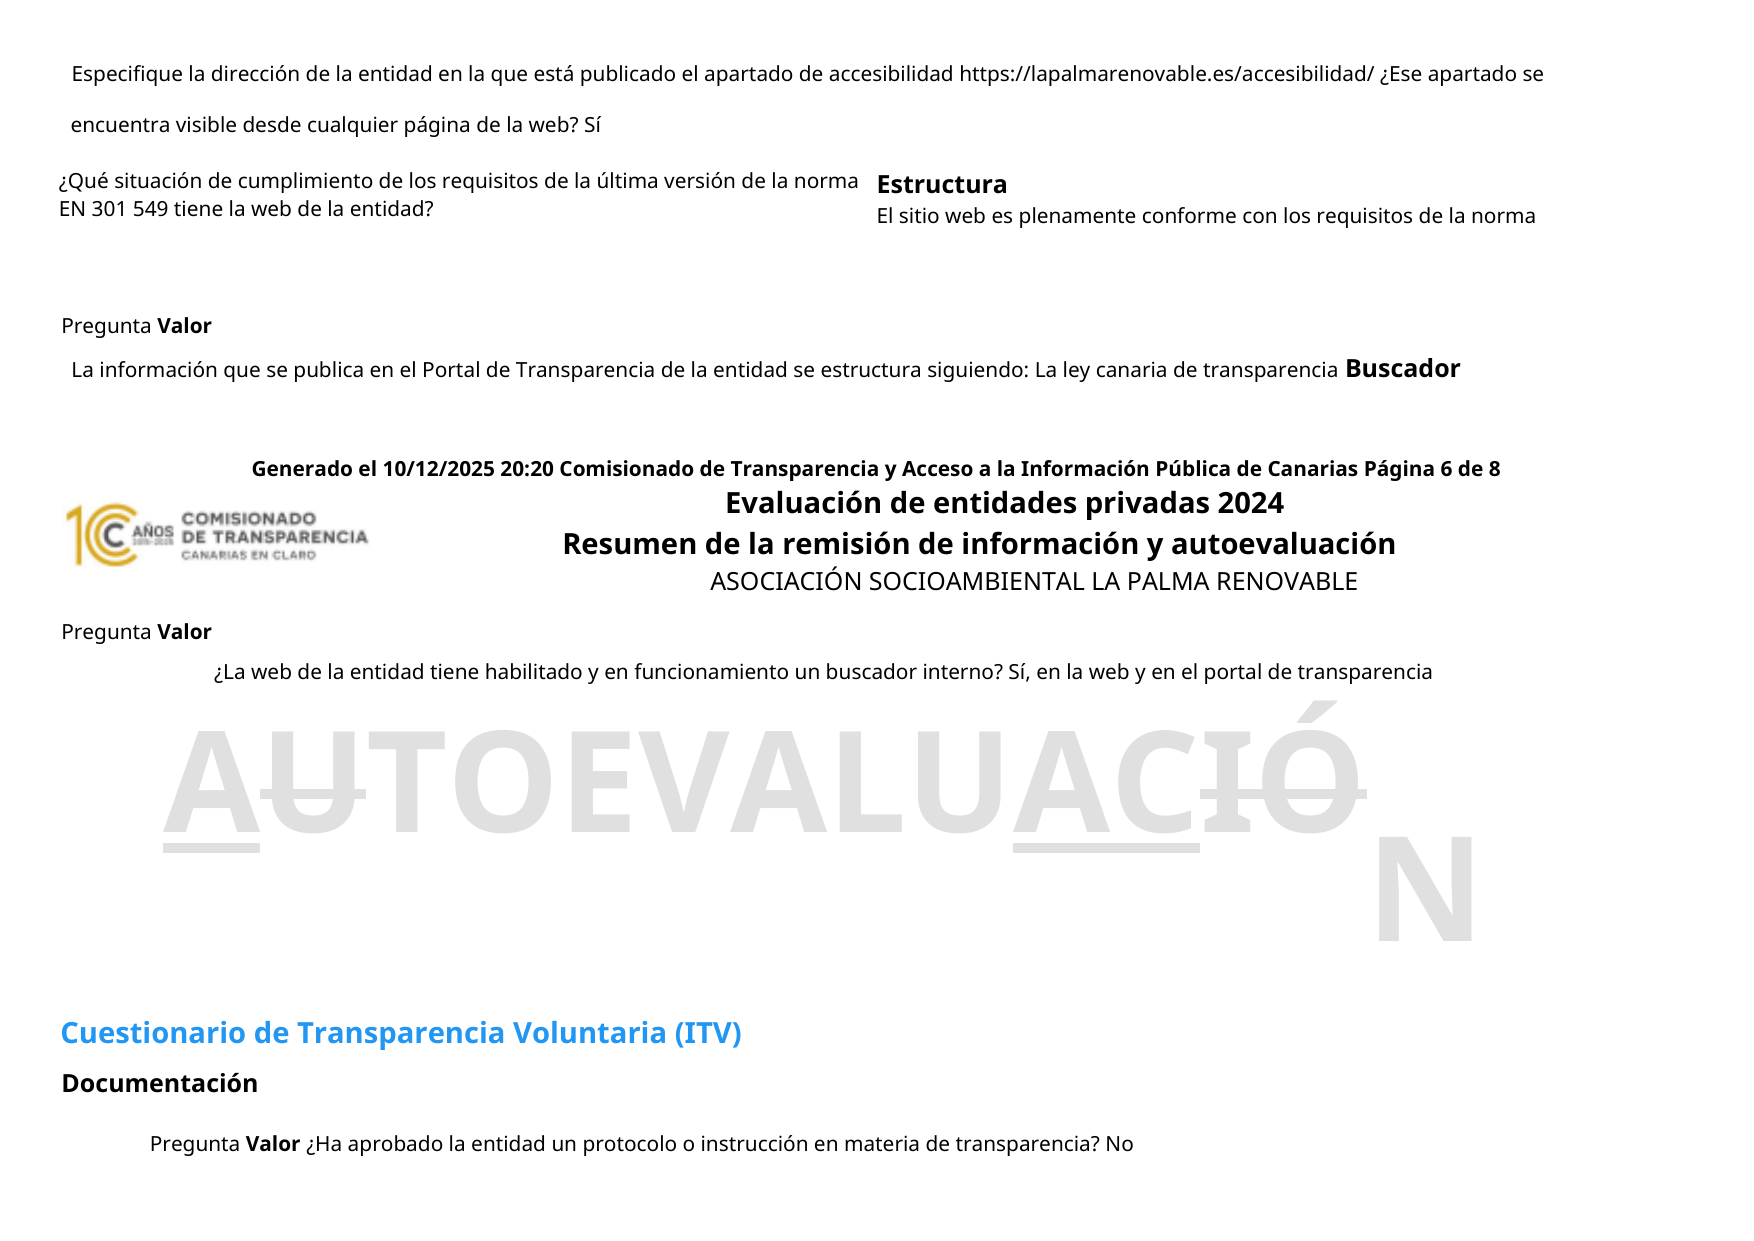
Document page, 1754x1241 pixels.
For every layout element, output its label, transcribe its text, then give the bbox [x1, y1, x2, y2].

text Estructura [876, 166, 1694, 201]
text ¿La web de la entidad tiene habilitado y en funcionamiento un buscador interno? Sí, en la web y en el portal de transparencia AUTOEVALUACIÓN [70, 657, 1578, 1012]
text Cuestionario de Transparencia Voluntaria (ITV) [60, 1012, 1694, 1052]
text El sitio web es plenamente conforme con los requisitos de la norma [876, 201, 1694, 229]
text Generado el 10/12/2025 20:20 Comisionado de Transparencia y Acceso a la Información Pública de Canarias Página 6 de 8 [59, 454, 1694, 482]
text La información que se publica en el Portal de Transparencia de la entidad se estructura siguiendo: La ley canaria de transparencia Buscador [61, 351, 1464, 385]
text Resumen de la remisión de información y autoevaluación [375, 523, 1397, 563]
text ¿Qué situación de cumplimiento de los requisitos de la última versión de la norma EN 301 549 tiene la web de la entidad? [59, 166, 876, 223]
text Pregunta Valor [61, 617, 1694, 646]
text Documentación [61, 1065, 1694, 1099]
text ASOCIACIÓN SOCIOAMBIENTAL LA PALMA RENOVABLE [59, 563, 1359, 598]
text Especifique la dirección de la entidad en la que está publicado el apartado de accesibilidad https://lapalmarenovable.es/accesibilidad/ ¿Ese apartado se encuentra visible desde cualquier página de la web? Sí [70, 59, 1569, 139]
text Pregunta Valor ¿Ha aprobado la entidad un protocolo o instrucción en materia de transparencia? No [61, 1129, 1223, 1158]
picture [61, 500, 375, 571]
text Evaluación de entidades privadas 2024 [59, 482, 1284, 522]
text Pregunta Valor [61, 311, 1694, 340]
